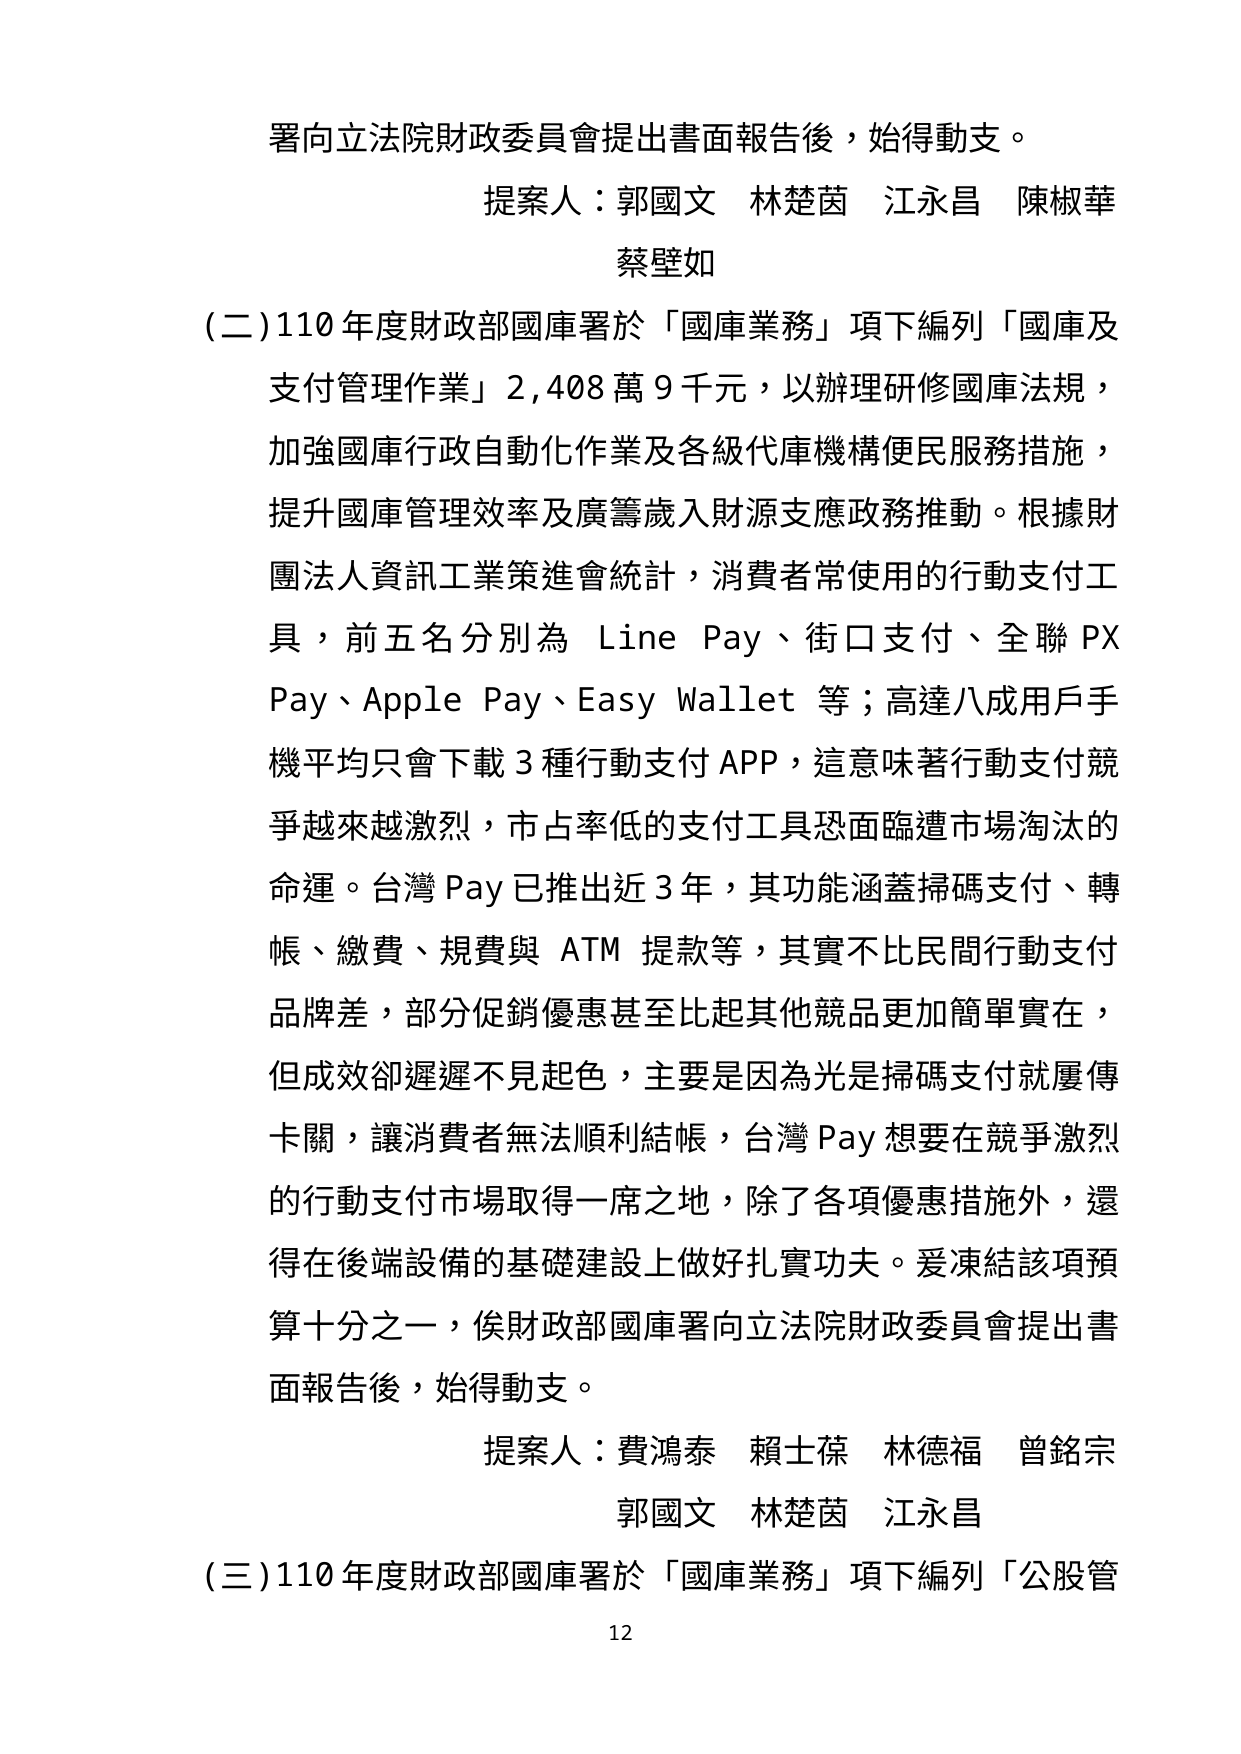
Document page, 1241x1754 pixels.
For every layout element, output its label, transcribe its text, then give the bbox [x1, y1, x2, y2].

text (三)110年度財政部國庫署於「國庫業務」項下編列「公股管 [200, 1532, 1120, 1594]
text 蔡壁如 [533, 219, 1120, 282]
text (二)110年度財政部國庫署於「國庫業務」項下編列「國庫及支付管理作業」2,408萬9千元，以辦理研修國庫法規，加強國庫行政自動化作業及各級代庫機構便民服務措施，提升國庫管理效率及廣籌歲入財源支應政務推動。根據財團法人資訊工業策進會統計，消費者常使用的行動支付工具，前五名分別為 Line Pay、街口支付、全聯PX Pay、Apple Pay、Easy Wallet 等；高達八成用戶手機平均只會下載3種行動支付APP，這意味著行動支付競爭越來越激烈，市占率低的支付工具恐面臨遭市場淘汰的命運。台灣Pay已推出近3年，其功能涵蓋掃碼支付、轉帳、繳費、規費與 ATM 提款等，其實不比民間行動支付品牌差，部分促銷優惠甚至比起其他競品更加簡單實在，但成效卻遲遲不見起色，主要是因為光是掃碼支付就屢傳卡關，讓消費者無法順利結帳，台灣Pay想要在競爭激烈的行動支付市場取得一席之地，除了各項優惠措施外，還得在後端設備的基礎建設上做好扎實功夫。爰凍結該項預算十分之一，俟財政部國庫署向立法院財政委員會提出書面報告後，始得動支。 [200, 282, 1120, 1407]
text (一)110年度財政部國庫署於「一般行政」工作計畫項下「基本行政工作維持」之「業務費」編列「國外旅費」258萬1千元，然查109年度之預算數為223萬7千元，108年度為144萬2千元，惟參加之國際會議內容與109年度雷同，又現在國際間COVID-19疫情仍未結束，此類國際會議是否能如期舉辦尚有疑義，現編列之預算恐有浪費之虞，故為撙節開支，爰凍結該項預算五分之一，俟財政部國庫署向立法院財政委員會提出書面報告後，始得動支。 [200, 94, 1120, 157]
text 提案人：郭國文 林楚茵 江永昌 陳椒華 [433, 157, 1120, 219]
text 郭國文 林楚茵 江永昌 [533, 1469, 1120, 1532]
text 提案人：費鴻泰 賴士葆 林德福 曾銘宗 [433, 1407, 1120, 1469]
